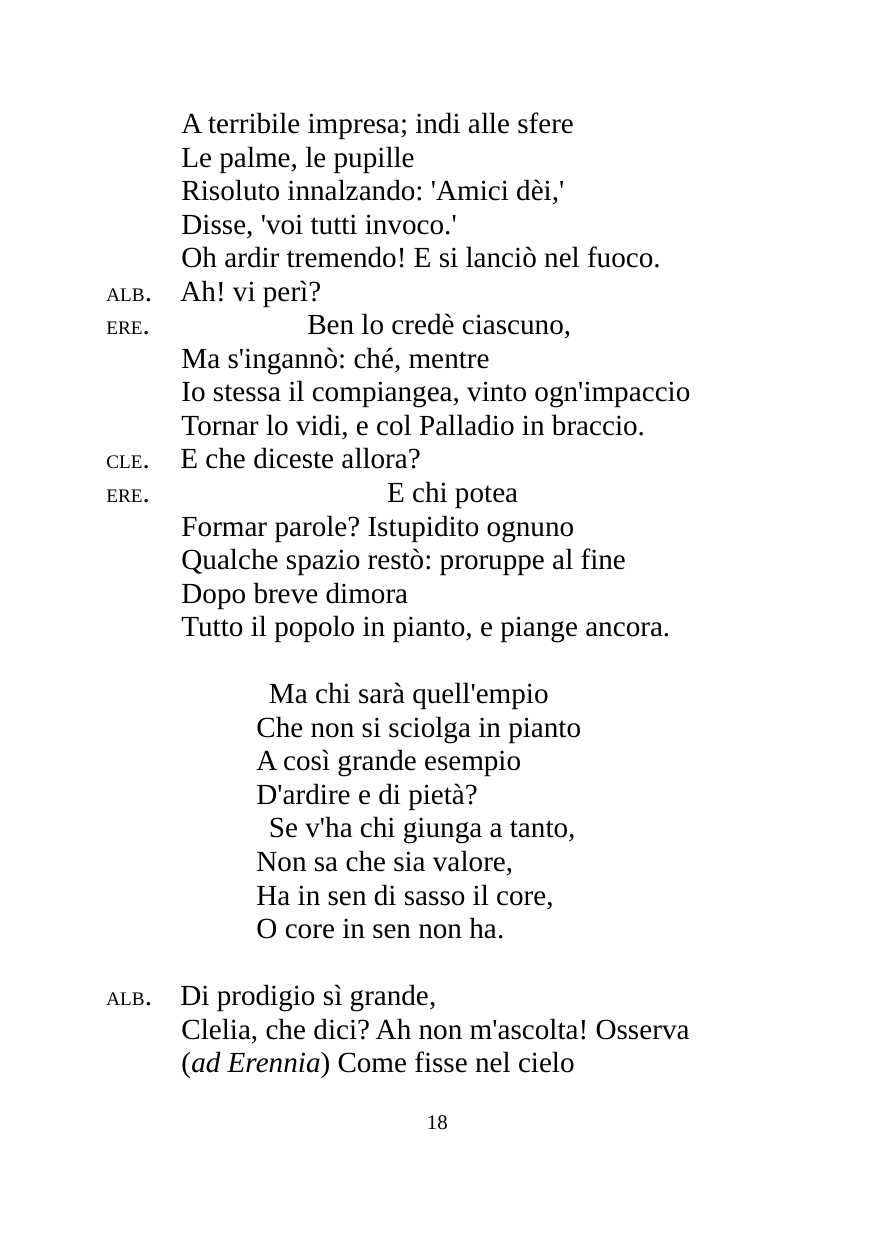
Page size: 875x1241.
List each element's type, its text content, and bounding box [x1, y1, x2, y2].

text ere. E chi potea [106, 475, 768, 509]
text Tornar lo vidi, e col Palladio in braccio. [106, 408, 768, 442]
text Non sa che sia valore, [256, 844, 768, 878]
text Ha in sen di sasso il core, [256, 878, 768, 911]
text alb. Di prodigio sì grande, [106, 978, 768, 1012]
text Oh ardir tremendo! E si lanciò nel fuoco. [106, 240, 768, 274]
text alb. Ah! vi perì? [106, 274, 768, 307]
text Se v'ha chi giunga a tanto, [269, 811, 768, 844]
text O core in sen non ha. [256, 911, 768, 945]
text Ma chi sarà quell'empio [269, 676, 768, 710]
text A così grande esempio [256, 743, 768, 777]
text Le palme, le pupille [106, 140, 768, 173]
text Risoluto innalzando: 'Amici dèi,' [106, 173, 768, 207]
text (ad Erennia) Come fisse nel cielo [106, 1045, 768, 1079]
text Che non si sciolga in pianto [256, 710, 768, 743]
text Disse, 'voi tutti invoco.' [106, 207, 768, 240]
text Io stessa il compiangea, vinto ogn'impaccio [106, 374, 768, 408]
text Qualche spazio restò: proruppe al fine [106, 542, 768, 576]
text Dopo breve dimora [106, 576, 768, 609]
text cle. E che diceste allora? [106, 442, 768, 475]
text Tutto il popolo in pianto, e piange ancora. [106, 609, 768, 643]
text ere. Ben lo credè ciascuno, [106, 307, 768, 341]
text A terribile impresa; indi alle sfere [106, 106, 768, 140]
text Ma s'ingannò: ché, mentre [106, 341, 768, 374]
text Clelia, che dici? Ah non m'ascolta! Osserva [106, 1012, 768, 1045]
text D'ardire e di pietà? [256, 777, 768, 811]
text Formar parole? Istupidito ognuno [106, 509, 768, 542]
